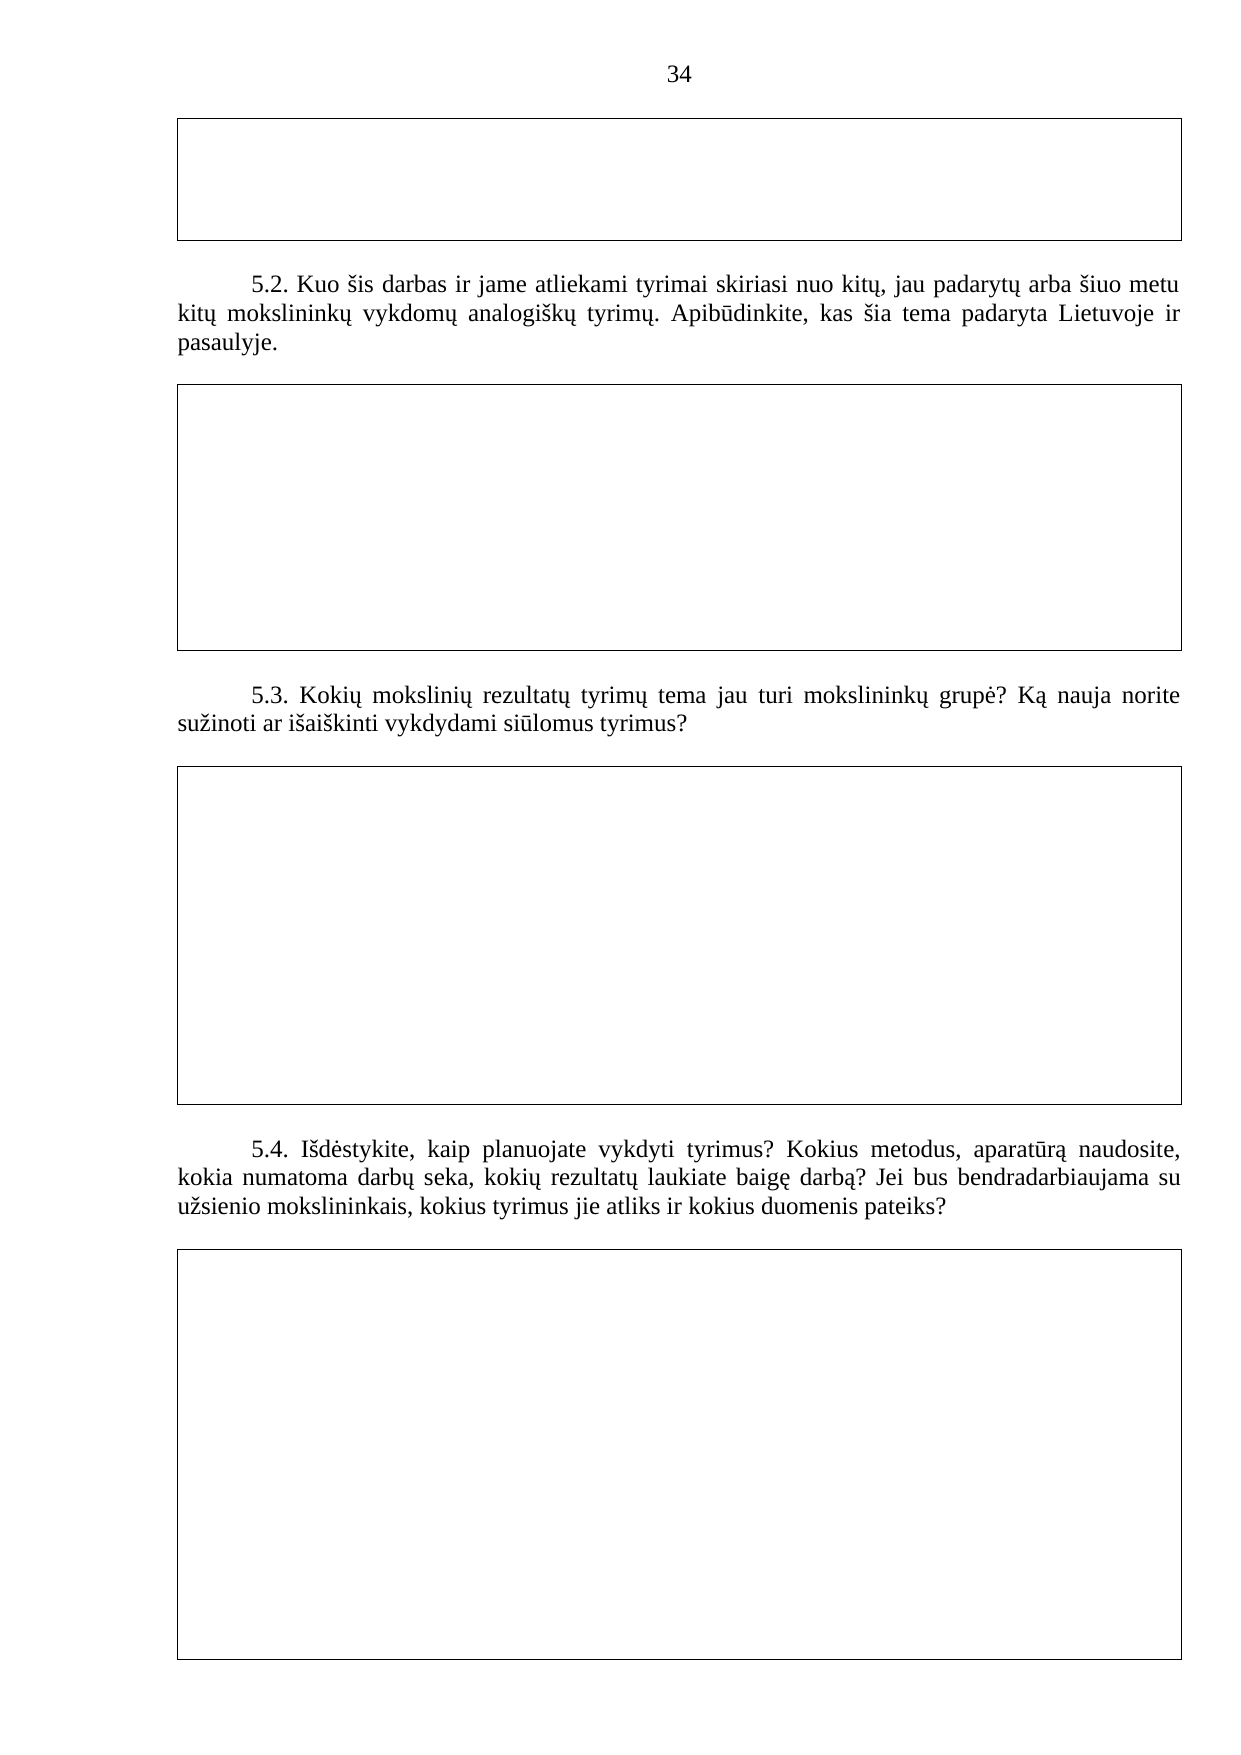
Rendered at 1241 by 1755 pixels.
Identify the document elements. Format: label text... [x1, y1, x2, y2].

text 5.4. Išdėstykite, kaip planuojate vykdyti tyrimus? Kokius metodus, aparatūrą naudosite, kokia numatoma darbų seka, kokių rezultatų laukiate baigę darbą? Jei bus bendradarbiaujama su užsienio mokslininkais, kokius tyrimus jie atliks ir kokius duomenis pateiks? [177, 1134, 1181, 1220]
text 5.2. Kuo šis darbas ir jame atliekami tyrimai skiriasi nuo kitų, jau padarytų arba šiuo metu kitų mokslininkų vykdomų analogiškų tyrimų. Apibūdinkite, kas šia tema padaryta Lietuvoje ir pasaulyje. [177, 269, 1181, 356]
table_header [178, 119, 1181, 239]
table_header [178, 1250, 1181, 1659]
table_header [178, 767, 1181, 1104]
table_header [178, 385, 1181, 650]
text 5.3. Kokių mokslinių rezultatų tyrimų tema jau turi mokslininkų grupė? Ką nauja norite sužinoti ar išaiškinti vykdydami siūlomus tyrimus? [177, 680, 1181, 737]
